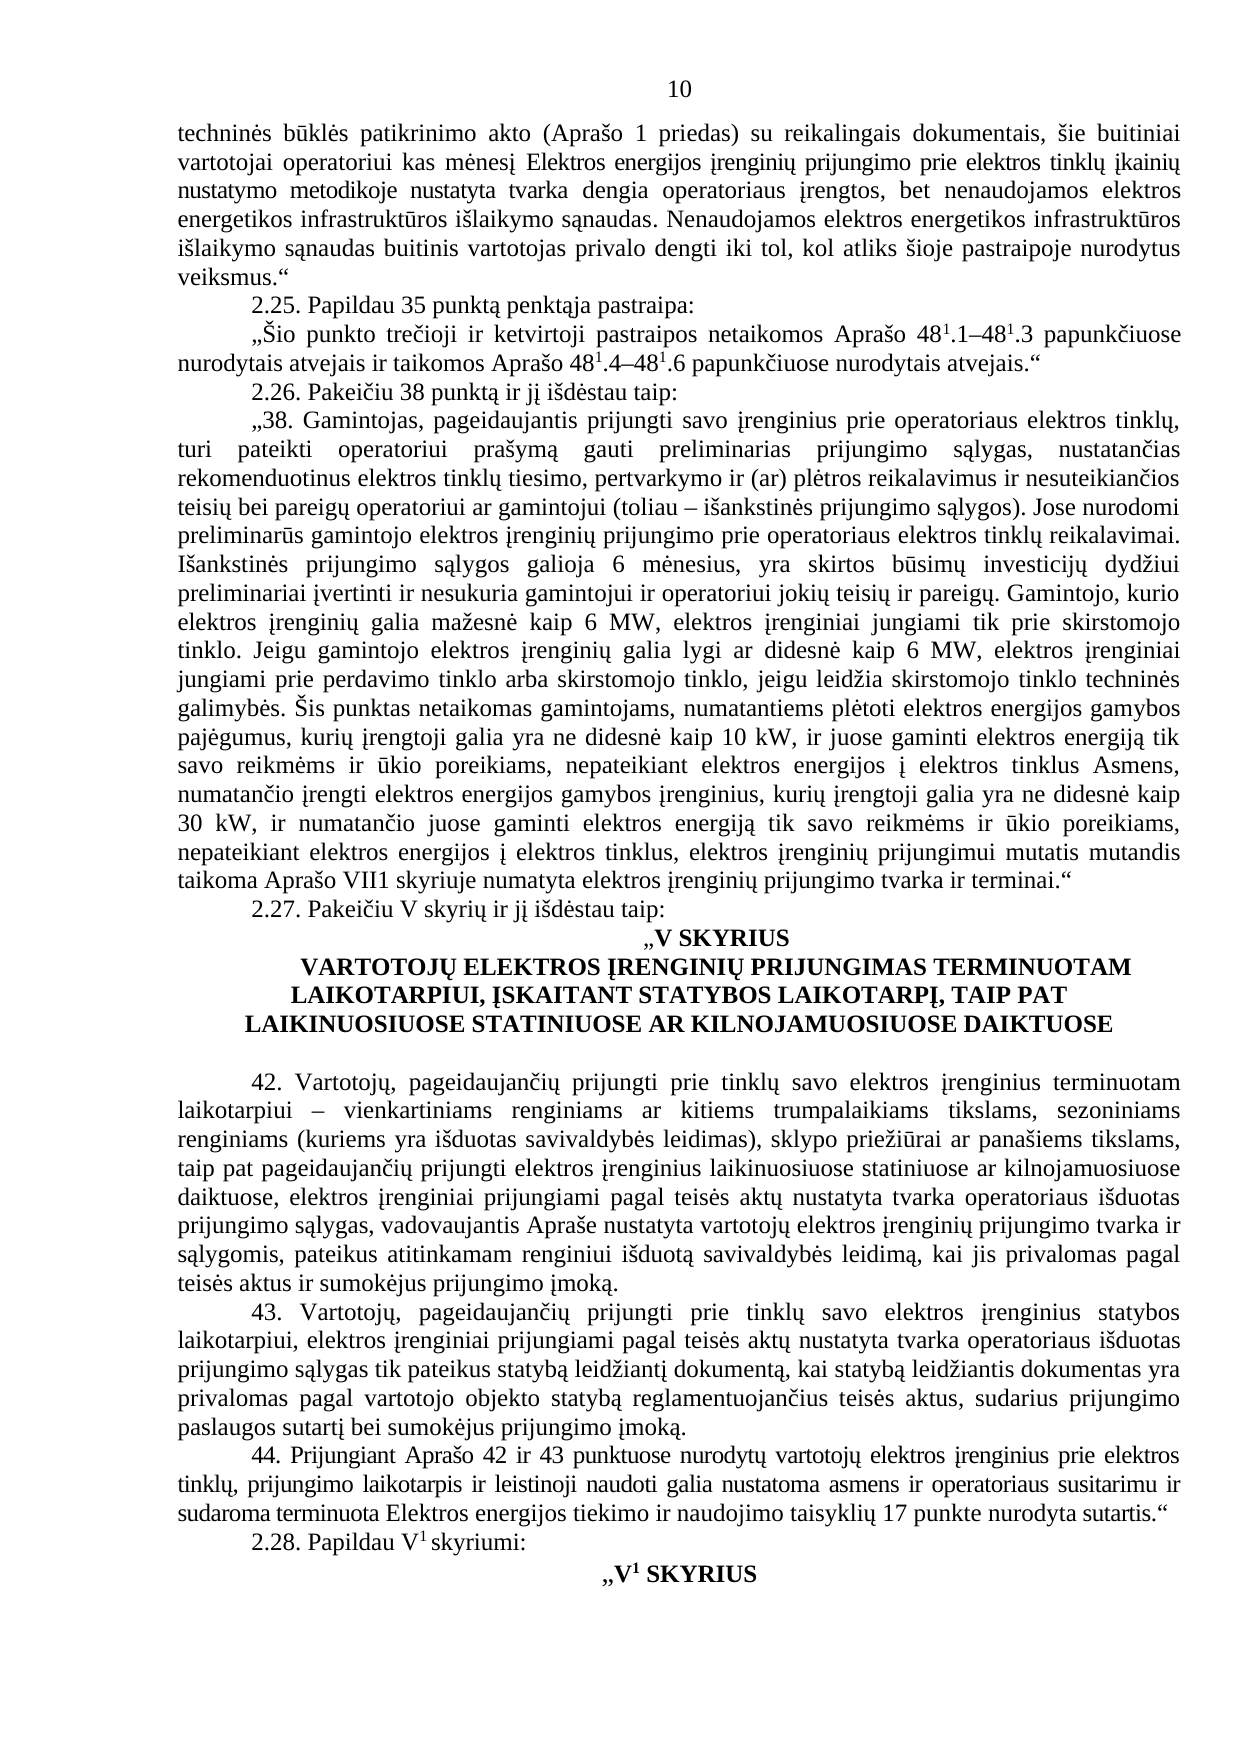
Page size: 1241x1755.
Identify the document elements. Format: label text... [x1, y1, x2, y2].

text 44. Prijungiant Aprašo 42 ir 43 punktuose nurodytų vartotojų elektros įrenginius prie elektros tinklų, prijungimo laikotarpis ir leistinoji naudoti galia nustatoma asmens ir operatoriaus susitarimu ir sudaroma terminuota Elektros energijos tiekimo ir naudojimo taisyklių 17 punkte nurodyta sutartis.“ [177, 1441, 1181, 1527]
text 42. Vartotojų, pageidaujančių prijungti prie tinklų savo elektros įrenginius terminuotam laikotarpiui – vienkartiniams renginiams ar kitiems trumpalaikiams tikslams, sezoniniams renginiams (kuriems yra išduotas savivaldybės leidimas), sklypo priežiūrai ar panašiems tikslams, taip pat pageidaujančių prijungti elektros įrenginius laikinuosiuose statiniuose ar kilnojamuosiuose daiktuose, elektros įrenginiai prijungiami pagal teisės aktų nustatyta tvarka operatoriaus išduotas prijungimo sąlygas, vadovaujantis Apraše nustatyta vartotojų elektros įrenginių prijungimo tvarka ir sąlygomis, pateikus atitinkamam renginiui išduotą savivaldybės leidimą, kai jis privalomas pagal teisės aktus ir sumokėjus prijungimo įmoką. [177, 1067, 1181, 1297]
text techninės būklės patikrinimo akto (Aprašo 1 priedas) su reikalingais dokumentais, šie buitiniai vartotojai operatoriui kas mėnesį Elektros energijos įrenginių prijungimo prie elektros tinklų įkainių nustatymo metodikoje nustatyta tvarka dengia operatoriaus įrengtos, bet nenaudojamos elektros energetikos infrastruktūros išlaikymo sąnaudas. Nenaudojamos elektros energetikos infrastruktūros išlaikymo sąnaudas buitinis vartotojas privalo dengti iki tol, kol atliks šioje pastraipoje nurodytus veiksmus.“ [177, 118, 1181, 291]
text 2.27. Pakeičiu V skyrių ir jį išdėstau taip: [177, 894, 1181, 923]
text 2.26. Pakeičiu 38 punktą ir jį išdėstau taip: [177, 377, 1181, 406]
text „V1 SKYRIUS [177, 1556, 1181, 1588]
text 2.25. Papildau 35 punktą penktąja pastraipa: [177, 291, 1181, 319]
text 2.28. Papildau V1 skyriumi: [177, 1527, 1181, 1556]
text „Šio punkto trečioji ir ketvirtoji pastraipos netaikomos Aprašo 481.1–481.3 papunkčiuose nurodytais atvejais ir taikomos Aprašo 481.4–481.6 papunkčiuose nurodytais atvejais.“ [177, 319, 1181, 377]
text „38. Gamintojas, pageidaujantis prijungti savo įrenginius prie operatoriaus elektros tinklų, turi pateikti operatoriui prašymą gauti preliminarias prijungimo sąlygas, nustatančias rekomenduotinus elektros tinklų tiesimo, pertvarkymo ir (ar) plėtros reikalavimus ir nesuteikiančios teisių bei pareigų operatoriui ar gamintojui (toliau – išankstinės prijungimo sąlygos). Jose nurodomi preliminarūs gamintojo elektros įrenginių prijungimo prie operatoriaus elektros tinklų reikalavimai. Išankstinės prijungimo sąlygos galioja 6 mėnesius, yra skirtos būsimų investicijų dydžiui preliminariai įvertinti ir nesukuria gamintojui ir operatoriui jokių teisių ir pareigų. Gamintojo, kurio elektros įrenginių galia mažesnė kaip 6 MW, elektros įrenginiai jungiami tik prie skirstomojo tinklo. Jeigu gamintojo elektros įrenginių galia lygi ar didesnė kaip 6 MW, elektros įrenginiai jungiami prie perdavimo tinklo arba skirstomojo tinklo, jeigu leidžia skirstomojo tinklo techninės galimybės. Šis punktas netaikomas gamintojams, numatantiems plėtoti elektros energijos gamybos pajėgumus, kurių įrengtoji galia yra ne didesnė kaip 10 kW, ir juose gaminti elektros energiją tik savo reikmėms ir ūkio poreikiams, nepateikiant elektros energijos į elektros tinklus Asmens, numatančio įrengti elektros energijos gamybos įrenginius, kurių įrengtoji galia yra ne didesnė kaip 30 kW, ir numatančio juose gaminti elektros energiją tik savo reikmėms ir ūkio poreikiams, nepateikiant elektros energijos į elektros tinklus, elektros įrenginių prijungimui mutatis mutandis taikoma Aprašo VII1 skyriuje numatyta elektros įrenginių prijungimo tvarka ir terminai.“ [177, 406, 1181, 894]
text „V SKYRIUS [177, 923, 1181, 952]
text 43. Vartotojų, pageidaujančių prijungti prie tinklų savo elektros įrenginius statybos laikotarpiui, elektros įrenginiai prijungiami pagal teisės aktų nustatyta tvarka operatoriaus išduotas prijungimo sąlygas tik pateikus statybą leidžiantį dokumentą, kai statybą leidžiantis dokumentas yra privalomas pagal vartotojo objekto statybą reglamentuojančius teisės aktus, sudarius prijungimo paslaugos sutartį bei sumokėjus prijungimo įmoką. [177, 1297, 1181, 1441]
text VARTOTOJŲ ELEKTROS ĮRENGINIŲ PRIJUNGIMAS TERMINUOTAM LAIKOTARPIUI, ĮSKAITANT statybos laikotarpĮ, TAIP PAT laikinuosiuose statiniuose AR kilnojamuosiuose daiktuose [177, 952, 1181, 1038]
